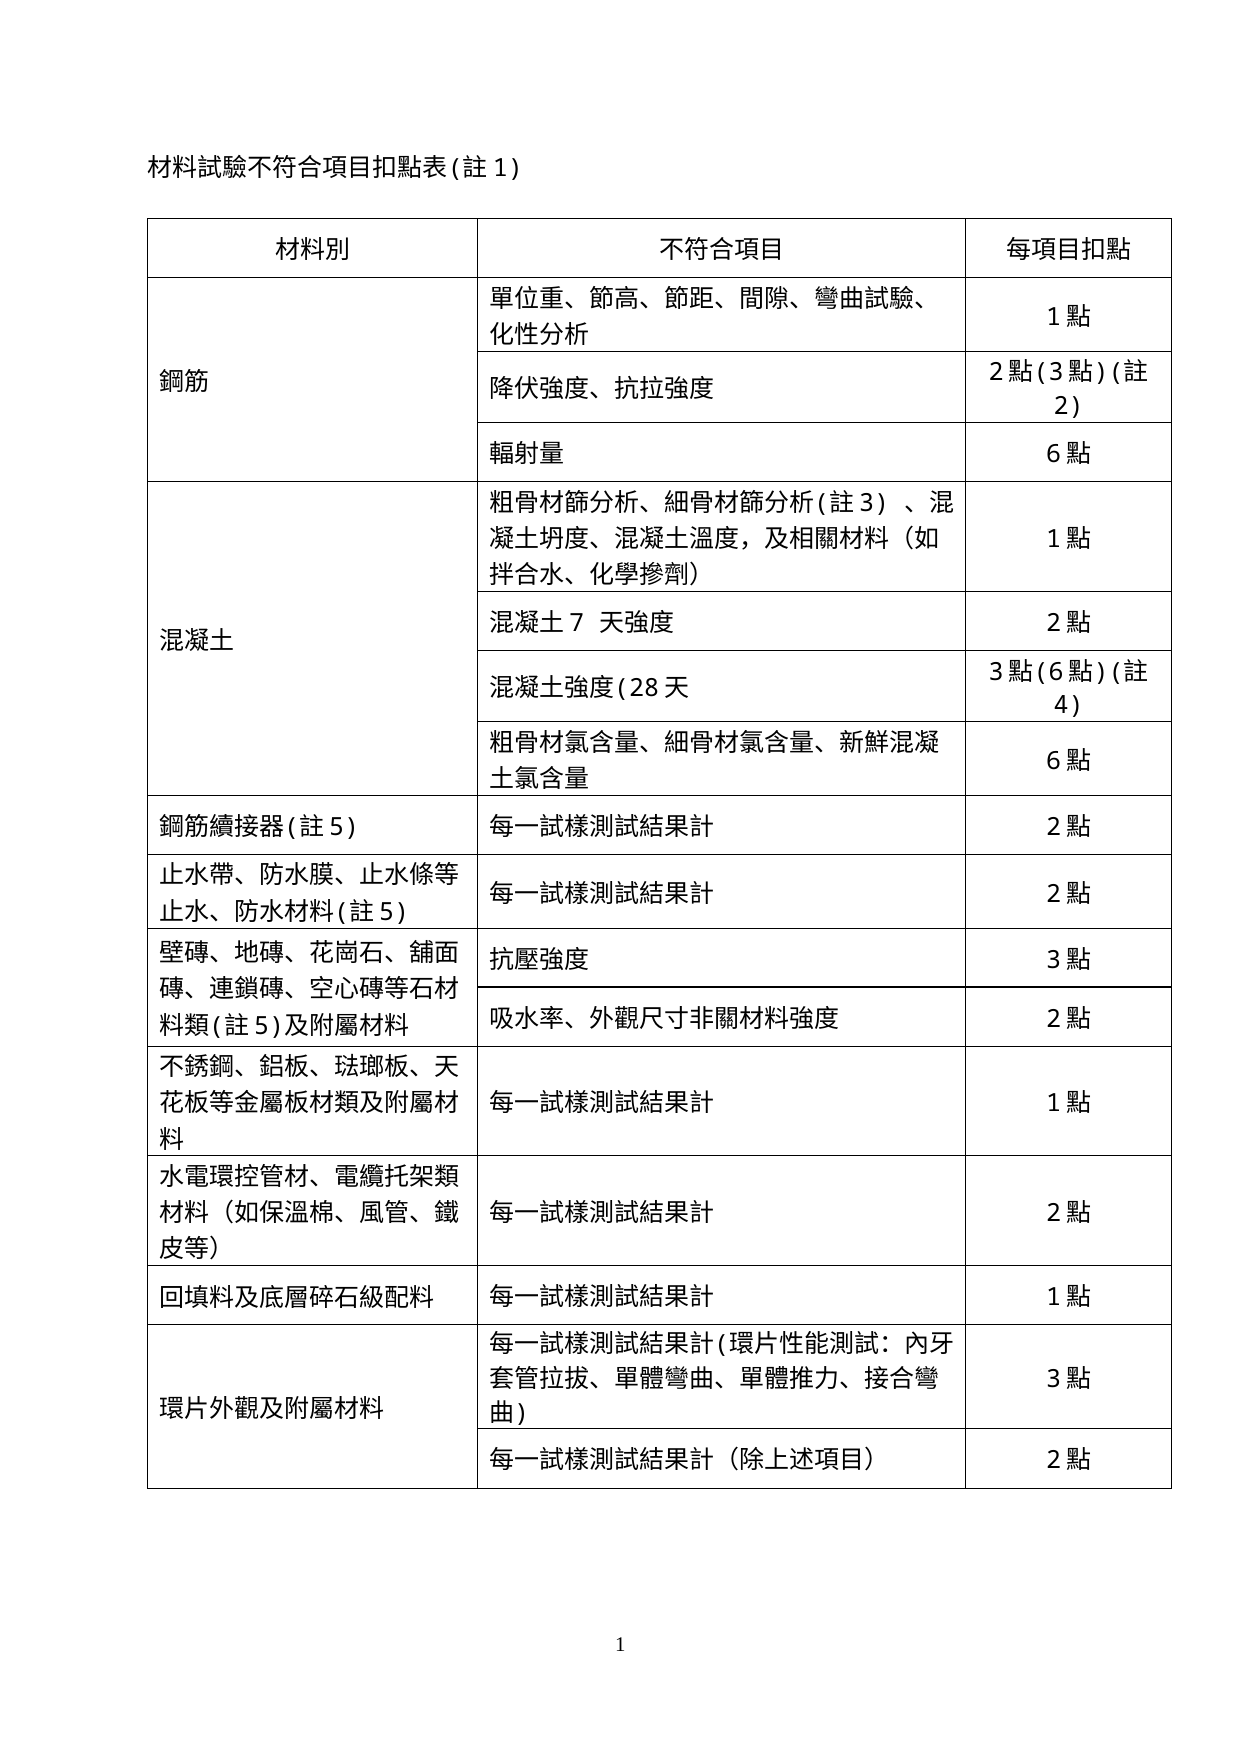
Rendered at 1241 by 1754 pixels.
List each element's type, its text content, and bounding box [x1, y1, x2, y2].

table_cell 止水帶、防水膜、止水條等止水、防水材料(註5) [148, 855, 477, 927]
table_cell 2點 [966, 796, 1171, 854]
table_cell 水電環控管材、電纜托架類材料（如保溫棉、風管、鐵皮等） [148, 1156, 477, 1265]
table_cell 每一試樣測試結果計 [478, 796, 965, 854]
table_cell 每一試樣測試結果計 [478, 855, 965, 927]
table_cell 降伏強度、抗拉強度 [478, 352, 965, 422]
table_cell 每一試樣測試結果計 [478, 1266, 965, 1324]
table_cell 1點 [966, 1266, 1171, 1324]
table_cell 不銹鋼、鋁板、琺瑯板、天花板等金屬板材類及附屬材料 [148, 1047, 477, 1155]
table_cell 3點 [966, 929, 1171, 986]
table_cell 混凝土強度(28天 [478, 651, 965, 721]
table_cell 抗壓強度 [478, 929, 965, 986]
table_header 每項目扣點 [966, 219, 1171, 277]
table_cell 鋼筋續接器(註5) [148, 796, 477, 854]
table_cell 每一試樣測試結果計 [478, 1047, 965, 1155]
table_cell 粗骨材篩分析、細骨材篩分析(註3) 、混凝土坍度、混凝土溫度，及相關材料（如拌合水、化學摻劑） [478, 482, 965, 591]
table_cell 3點(6點)(註4) [966, 651, 1171, 721]
table_cell 每一試樣測試結果計（除上述項目） [478, 1429, 965, 1487]
table_header 材料別 [148, 219, 477, 277]
table_cell 回填料及底層碎石級配料 [148, 1266, 477, 1324]
table_cell 環片外觀及附屬材料 [148, 1325, 477, 1487]
table_cell 2點 [966, 592, 1171, 650]
table_cell 1點 [966, 278, 1171, 351]
table_cell 2點 [966, 855, 1171, 927]
table_cell 6點 [966, 423, 1171, 481]
table_header 不符合項目 [478, 219, 965, 277]
table_cell 輻射量 [478, 423, 965, 481]
table_cell 每一試樣測試結果計(環片性能測試：內牙套管拉拔、單體彎曲、單體推力、接合彎曲) [478, 1325, 965, 1428]
table_cell 混凝土 [148, 482, 477, 795]
table_cell 1點 [966, 1047, 1171, 1155]
table_cell 每一試樣測試結果計 [478, 1156, 965, 1265]
table_cell 粗骨材氯含量、細骨材氯含量、新鮮混凝土氯含量 [478, 722, 965, 795]
table_cell 吸水率、外觀尺寸非關材料強度 [478, 988, 965, 1046]
table_cell 混凝土7 天強度 [478, 592, 965, 650]
text 材料試驗不符合項目扣點表(註1) [148, 148, 1092, 184]
table_cell 鋼筋 [148, 278, 477, 481]
table_cell 單位重、節高、節距、間隙、彎曲試驗、化性分析 [478, 278, 965, 351]
table_cell 3點 [966, 1325, 1171, 1428]
table_cell 6點 [966, 722, 1171, 795]
table_cell 壁磚、地磚、花崗石、舖面磚、連鎖磚、空心磚等石材料類(註5)及附屬材料 [148, 929, 477, 1046]
table_cell 1點 [966, 482, 1171, 591]
table_cell 2點 [966, 1429, 1171, 1487]
table_cell 2點 [966, 988, 1171, 1046]
table_cell 2點 [966, 1156, 1171, 1265]
table_cell 2點(3點)(註2) [966, 352, 1171, 422]
